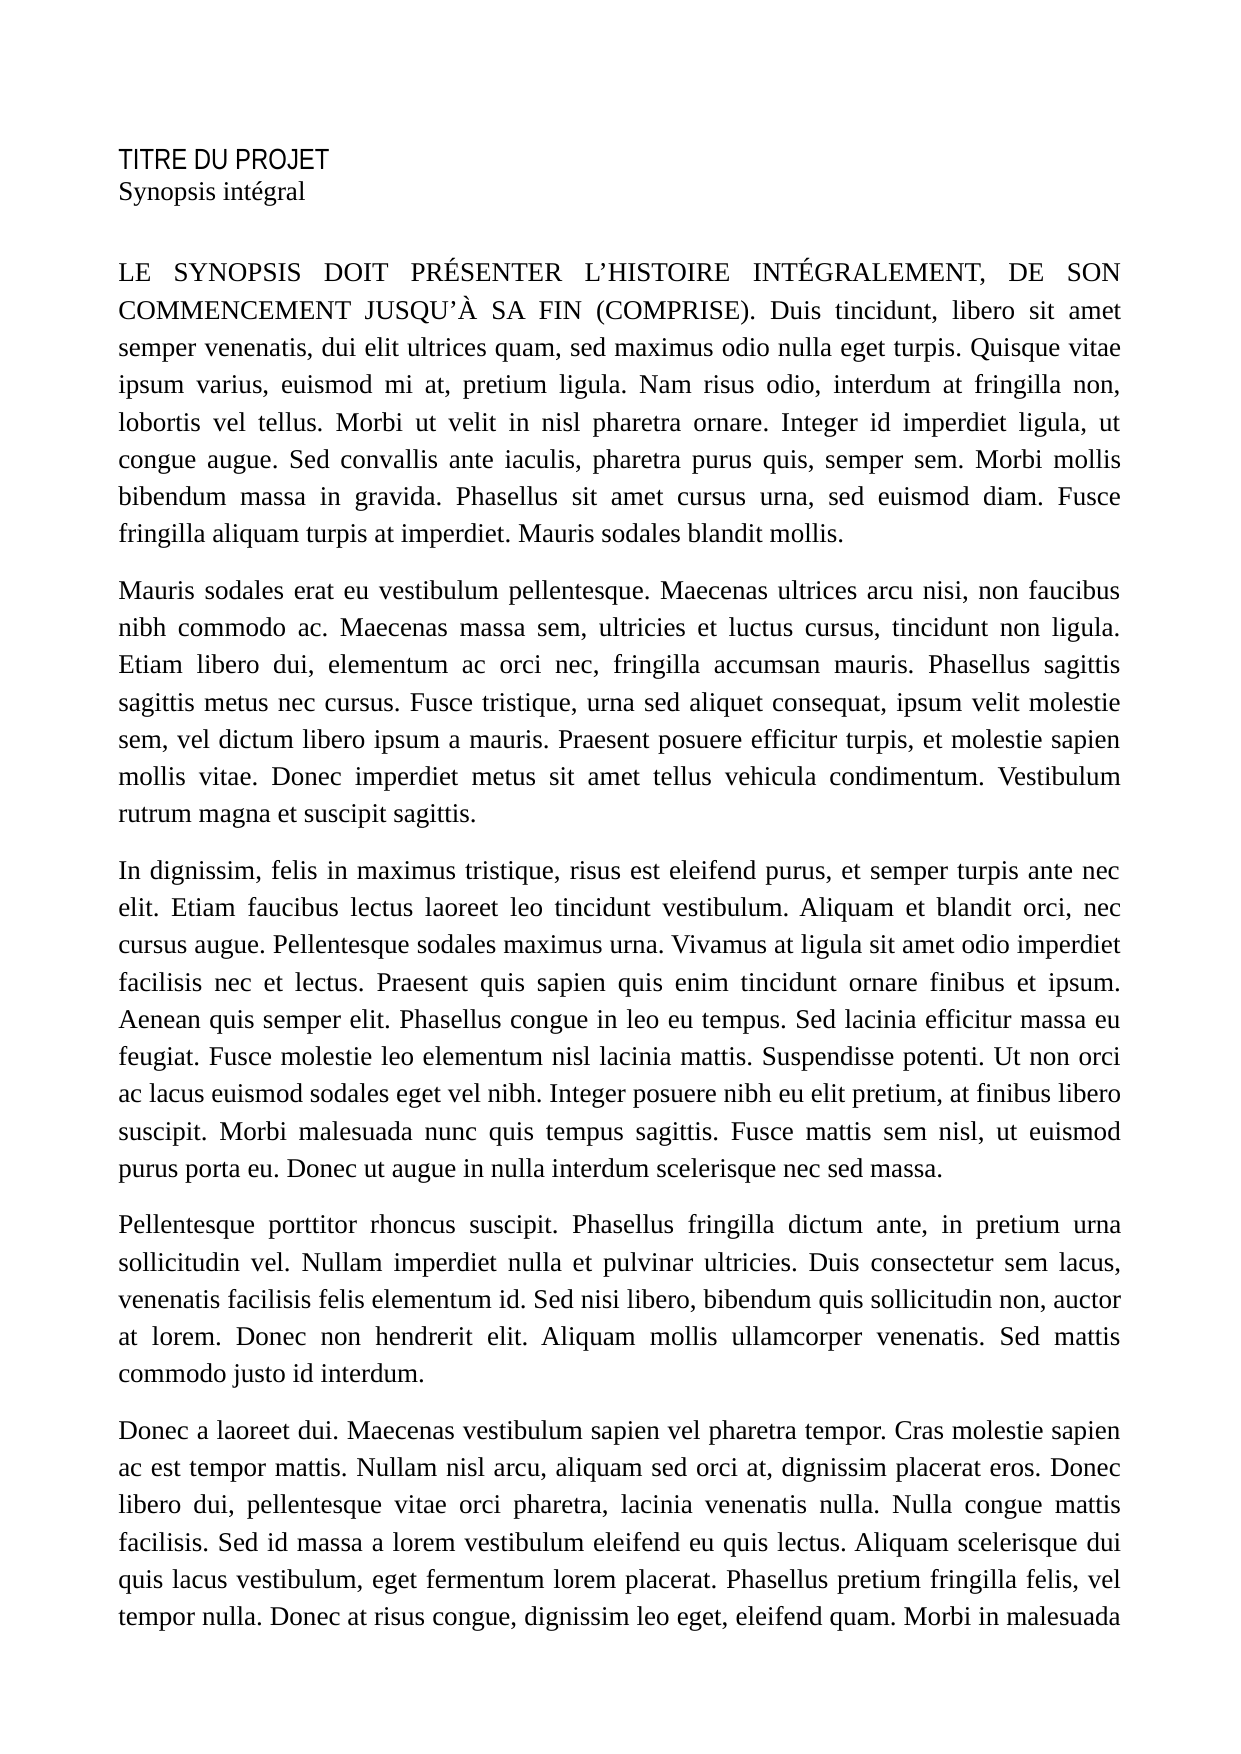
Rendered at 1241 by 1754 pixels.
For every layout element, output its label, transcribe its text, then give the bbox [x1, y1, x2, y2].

text Synopsis intégral [118, 175, 1122, 206]
text Donec a laoreet dui. Maecenas vestibulum sapien vel pharetra tempor. Cras molestie sapien ac est tempor mattis. Nullam nisl arcu, aliquam sed orci at, dignissim placerat eros. Donec libero dui, pellentesque vitae orci pharetra, lacinia venenatis nulla. Nulla congue mattis facilisis. Sed id massa a lorem vestibulum eleifend eu quis lectus. Aliquam scelerisque dui quis lacus vestibulum, eget fermentum lorem placerat. Phasellus pretium fringilla felis, vel tempor nulla. Donec at risus congue, dignissim leo eget, eleifend quam. Morbi in malesuada [118, 1414, 1122, 1631]
text LE SYNOPSIS DOIT PRÉSENTER L’HISTOIRE INTÉGRALEMENT, DE SON COMMENCEMENT JUSQU’À SA FIN (COMPRISE). Duis tincidunt, libero sit amet semper venenatis, dui elit ultrices quam, sed maximus odio nulla eget turpis. Quisque vitae ipsum varius, euismod mi at, pretium ligula. Nam risus odio, interdum at fringilla non, lobortis vel tellus. Morbi ut velit in nisl pharetra ornare. Integer id imperdiet ligula, ut congue augue. Sed convallis ante iaculis, pharetra purus quis, semper sem. Morbi mollis bibendum massa in gravida. Phasellus sit amet cursus urna, sed euismod diam. Fusce fringilla aliquam turpis at imperdiet. Mauris sodales blandit mollis. [118, 257, 1122, 549]
text TITRE DU PROJET [118, 142, 1122, 175]
text In dignissim, felis in maximus tristique, risus est eleifend purus, et semper turpis ante nec elit. Etiam faucibus lectus laoreet leo tincidunt vestibulum. Aliquam et blandit orci, nec cursus augue. Pellentesque sodales maximus urna. Vivamus at ligula sit amet odio imperdiet facilisis nec et lectus. Praesent quis sapien quis enim tincidunt ornare finibus et ipsum. Aenean quis semper elit. Phasellus congue in leo eu tempus. Sed lacinia efficitur massa eu feugiat. Fusce molestie leo elementum nisl lacinia mattis. Suspendisse potenti. Ut non orci ac lacus euismod sodales eget vel nibh. Integer posuere nibh eu elit pretium, at finibus libero suscipit. Morbi malesuada nunc quis tempus sagittis. Fusce mattis sem nisl, ut euismod purus porta eu. Donec ut augue in nulla interdum scelerisque nec sed massa. [118, 854, 1122, 1183]
text Pellentesque porttitor rhoncus suscipit. Phasellus fringilla dictum ante, in pretium urna sollicitudin vel. Nullam imperdiet nulla et pulvinar ultricies. Duis consectetur sem lacus, venenatis facilisis felis elementum id. Sed nisi libero, bibendum quis sollicitudin non, auctor at lorem. Donec non hendrerit elit. Aliquam mollis ullamcorper venenatis. Sed mattis commodo justo id interdum. [118, 1208, 1122, 1389]
text Mauris sodales erat eu vestibulum pellentesque. Maecenas ultrices arcu nisi, non faucibus nibh commodo ac. Maecenas massa sem, ultricies et luctus cursus, tincidunt non ligula. Etiam libero dui, elementum ac orci nec, fringilla accumsan mauris. Phasellus sagittis sagittis metus nec cursus. Fusce tristique, urna sed aliquet consequat, ipsum velit molestie sem, vel dictum libero ipsum a mauris. Praesent posuere efficitur turpis, et molestie sapien mollis vitae. Donec imperdiet metus sit amet tellus vehicula condimentum. Vestibulum rutrum magna et suscipit sagittis. [118, 574, 1122, 829]
